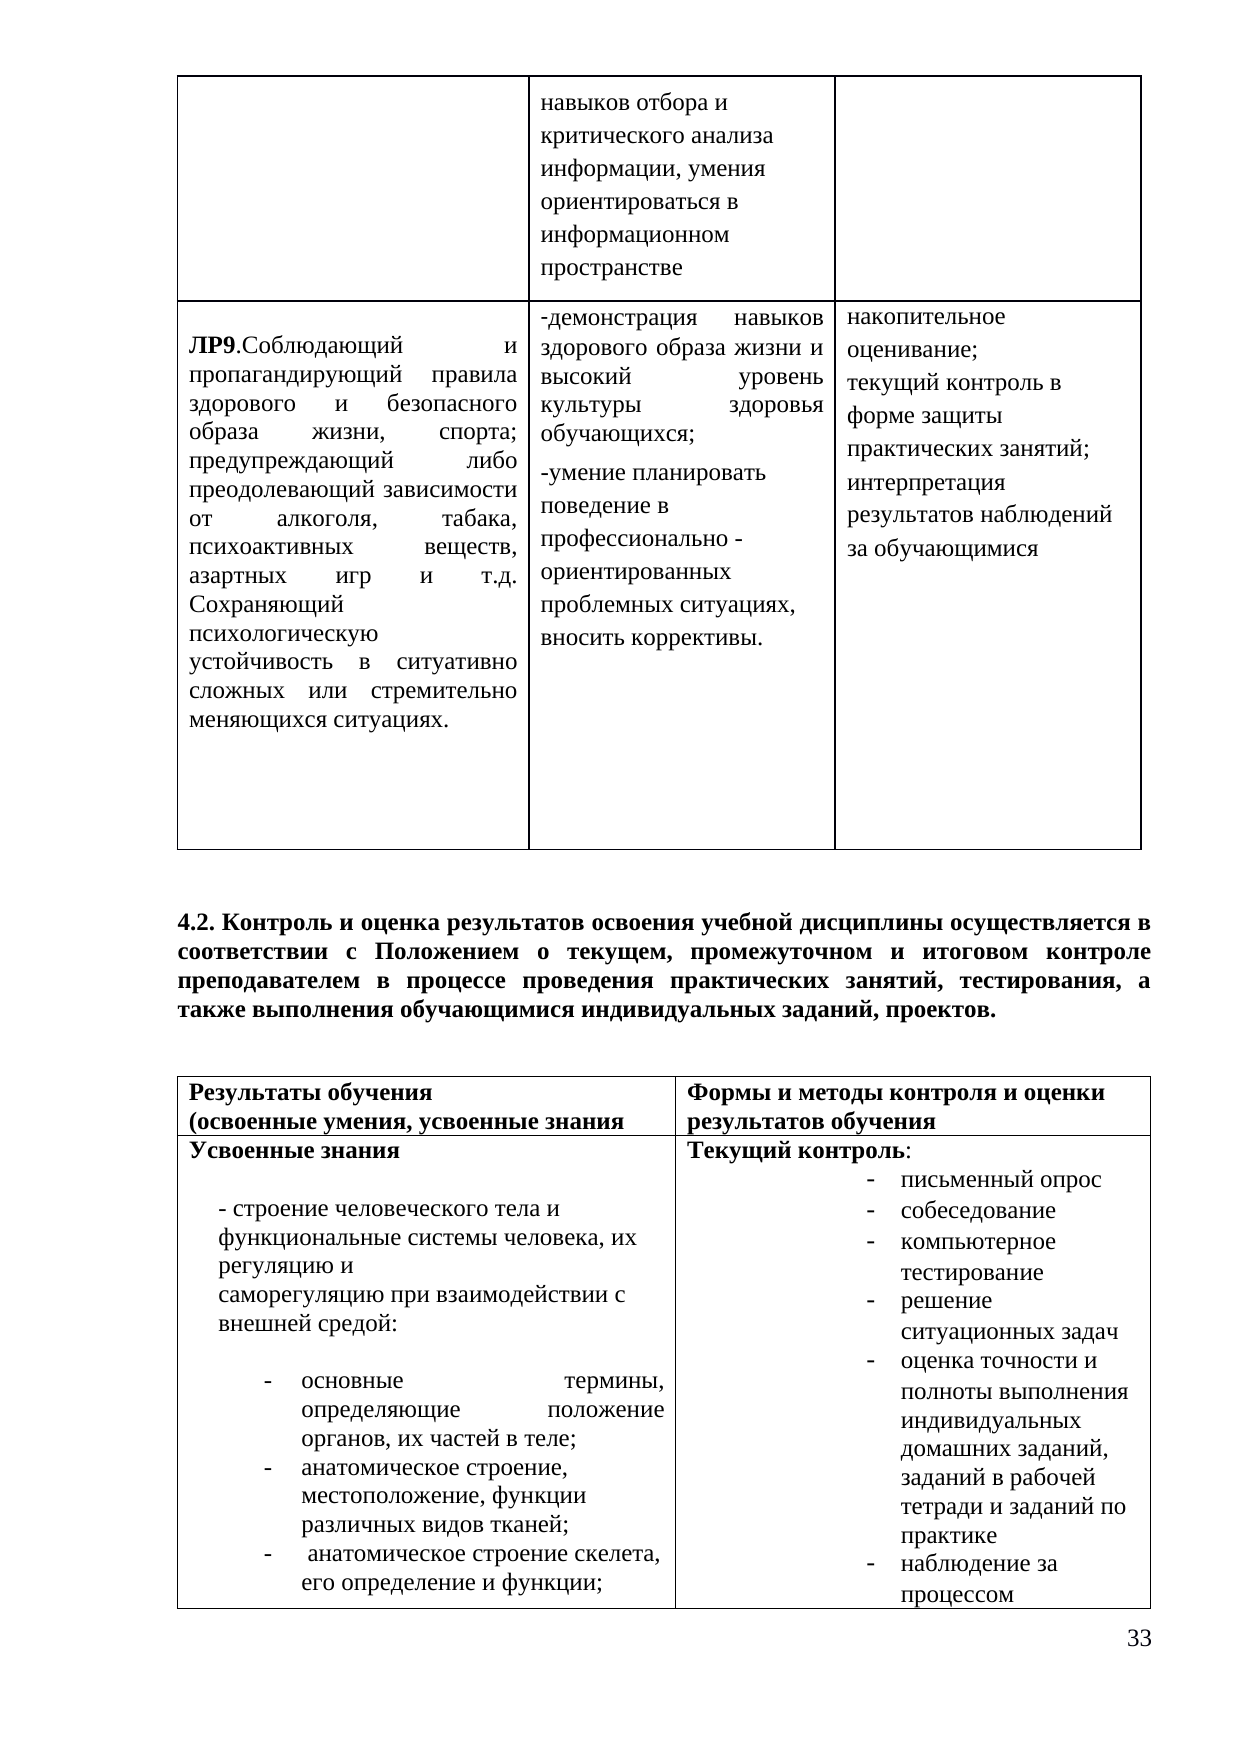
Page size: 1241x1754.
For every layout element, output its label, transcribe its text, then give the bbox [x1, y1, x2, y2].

table_cell накопительное оценивание; текущий контроль в форме защиты практических занятий; интерпретация результатов наблюдений за обучающимися [836, 302, 1140, 848]
table_cell -демонстрация навыков здорового образа жизни и высокий уровень культуры здоровья обучающихся; -умение планировать поведение в профессионально - ориентированных проблемных ситуациях, вносить коррективы. [530, 302, 834, 848]
table_cell [178, 77, 528, 300]
table_cell [836, 77, 1140, 300]
table_cell ЛР9.Соблюдающий и пропагандирующий правила здорового и безопасного образа жизни, спорта; предупреждающий либо преодолевающий зависимости от алкоголя, табака, психоактивных веществ, азартных игр и т.д. Сохраняющий психологическую устойчивость в ситуативно сложных или стремительно меняющихся ситуациях. [178, 302, 528, 848]
table_header Формы и методы контроля и оценки результатов обучения [676, 1077, 1150, 1134]
table_cell Текущий контроль: письменный опрос собеседование компьютерное тестирование решение ситуационных задач оценка точности и полноты выполнения индивидуальных домашних заданий, заданий в рабочей тетради и заданий по практике наблюдение за процессом [676, 1136, 1150, 1608]
table_header Результаты обучения (освоенные умения, усвоенные знания [178, 1077, 675, 1134]
text 4.2. Контроль и оценка результатов освоения учебной дисциплины осуществляется в соответствии с Положением о текущем, промежуточном и итоговом контроле преподавателем в процессе проведения практических занятий, тестирования, а также выполнения обучающимися индивидуальных заданий, проектов. [177, 907, 1152, 1022]
table_cell навыков отбора и критического анализа информации, умения ориентироваться в информационном пространстве [530, 77, 834, 300]
table_cell Усвоенные знания - строение человеческого тела и функциональные системы человека, их регуляцию и саморегуляцию при взаимодействии с внешней средой: основные термины, определяющие положение органов, их частей в теле; анатомическое строение, местоположение, функции различных видов тканей; анатомическое строение скелета, его определение и функции; [178, 1136, 675, 1608]
